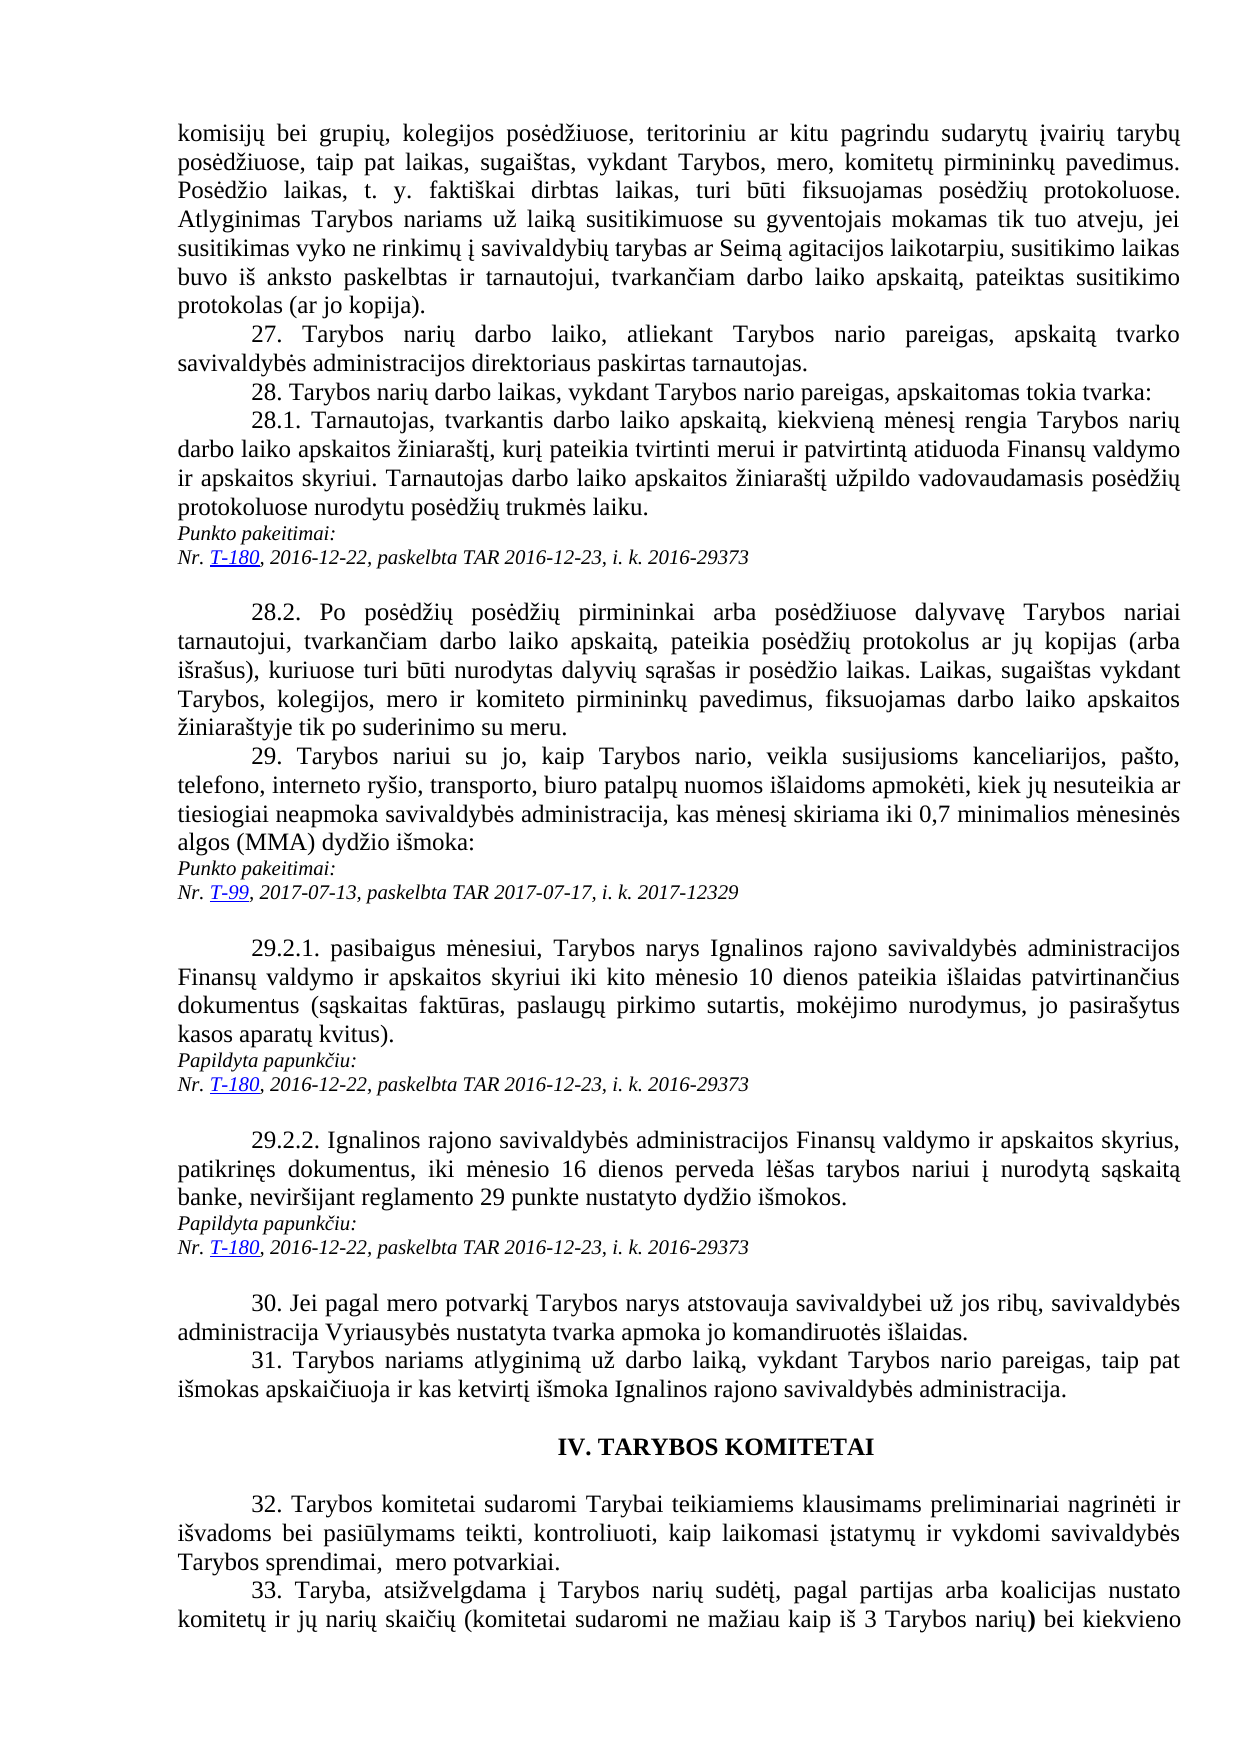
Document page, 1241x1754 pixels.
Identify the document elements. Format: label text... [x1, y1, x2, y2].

text 33. Taryba, atsižvelgdama į Tarybos narių sudėtį, pagal partijas arba koalicijas nustato komitetų ir jų narių skaičių (komitetai sudaromi ne mažiau kaip iš 3 Tarybos narių) bei kiekvieno [177, 1576, 1181, 1633]
text Nr. T-99, 2017-07-13, paskelbta TAR 2017-07-17, i. k. 2017-12329 [177, 880, 1181, 904]
text Nr. T-180, 2016-12-22, paskelbta TAR 2016-12-23, i. k. 2016-29373 [177, 545, 1181, 569]
text 28. Tarybos narių darbo laikas, vykdant Tarybos nario pareigas, apskaitomas tokia tvarka: [177, 377, 1181, 406]
text Punkto pakeitimai: [177, 856, 1181, 880]
text 29.2.1. pasibaigus mėnesiui, Tarybos narys Ignalinos rajono savivaldybės administracijos Finansų valdymo ir apskaitos skyriui iki kito mėnesio 10 dienos pateikia išlaidas patvirtinančius dokumentus (sąskaitas faktūras, paslaugų pirkimo sutartis, mokėjimo nurodymus, jo pasirašytus kasos aparatų kvitus). [177, 933, 1181, 1048]
text Punkto pakeitimai: [177, 521, 1181, 545]
text Papildyta papunkčiu: [177, 1048, 1181, 1072]
text 27. Tarybos narių darbo laiko, atliekant Tarybos nario pareigas, apskaitą tvarko savivaldybės administracijos direktoriaus paskirtas tarnautojas. [177, 319, 1181, 377]
text komisijų bei grupių, kolegijos posėdžiuose, teritoriniu ar kitu pagrindu sudarytų įvairių tarybų posėdžiuose, taip pat laikas, sugaištas, vykdant Tarybos, mero, komitetų pirmininkų pavedimus. Posėdžio laikas, t. y. faktiškai dirbtas laikas, turi būti fiksuojamas posėdžių protokoluose. Atlyginimas Tarybos nariams už laiką susitikimuose su gyventojais mokamas tik tuo atveju, jei susitikimas vyko ne rinkimų į savivaldybių tarybas ar Seimą agitacijos laikotarpiu, susitikimo laikas buvo iš anksto paskelbtas ir tarnautojui, tvarkančiam darbo laiko apskaitą, pateiktas susitikimo protokolas (ar jo kopija). [177, 118, 1181, 319]
text 29.2.2. Ignalinos rajono savivaldybės administracijos Finansų valdymo ir apskaitos skyrius, patikrinęs dokumentus, iki mėnesio 16 dienos perveda lėšas tarybos nariui į nurodytą sąskaitą banke, neviršijant reglamento 29 punkte nustatyto dydžio išmokos. [177, 1125, 1181, 1211]
text Papildyta papunkčiu: [177, 1211, 1181, 1235]
text 28.2. Po posėdžių posėdžių pirmininkai arba posėdžiuose dalyvavę Tarybos nariai tarnautojui, tvarkančiam darbo laiko apskaitą, pateikia posėdžių protokolus ar jų kopijas (arba išrašus), kuriuose turi būti nurodytas dalyvių sąrašas ir posėdžio laikas. Laikas, sugaištas vykdant Tarybos, kolegijos, mero ir komiteto pirmininkų pavedimus, fiksuojamas darbo laiko apskaitos žiniaraštyje tik po suderinimo su meru. [177, 597, 1181, 741]
text 30. Jei pagal mero potvarkį Tarybos narys atstovauja savivaldybei už jos ribų, savivaldybės administracija Vyriausybės nustatyta tvarka apmoka jo komandiruotės išlaidas. [177, 1288, 1181, 1346]
text 29. Tarybos nariui su jo, kaip Tarybos nario, veikla susijusioms kanceliarijos, pašto, telefono, interneto ryšio, transporto, biuro patalpų nuomos išlaidoms apmokėti, kiek jų nesuteikia ar tiesiogiai neapmoka savivaldybės administracija, kas mėnesį skiriama iki 0,7 minimalios mėnesinės algos (MMA) dydžio išmoka: [177, 741, 1181, 856]
text 28.1. Tarnautojas, tvarkantis darbo laiko apskaitą, kiekvieną mėnesį rengia Tarybos narių darbo laiko apskaitos žiniaraštį, kurį pateikia tvirtinti merui ir patvirtintą atiduoda Finansų valdymo ir apskaitos skyriui. Tarnautojas darbo laiko apskaitos žiniaraštį užpildo vadovaudamasis posėdžių protokoluose nurodytu posėdžių trukmės laiku. [177, 406, 1181, 521]
text 32. Tarybos komitetai sudaromi Tarybai teikiamiems klausimams preliminariai nagrinėti ir išvadoms bei pasiūlymams teikti, kontroliuoti, kaip laikomasi įstatymų ir vykdomi savivaldybės Tarybos sprendimai, mero potvarkiai. [177, 1489, 1181, 1576]
text Nr. T-180, 2016-12-22, paskelbta TAR 2016-12-23, i. k. 2016-29373 [177, 1072, 1181, 1096]
text IV. TARYBOS KOMITETAI [177, 1432, 1181, 1461]
text 31. Tarybos nariams atlyginimą už darbo laiką, vykdant Tarybos nario pareigas, taip pat išmokas apskaičiuoja ir kas ketvirtį išmoka Ignalinos rajono savivaldybės administracija. [177, 1346, 1181, 1403]
text Nr. T-180, 2016-12-22, paskelbta TAR 2016-12-23, i. k. 2016-29373 [177, 1235, 1181, 1259]
